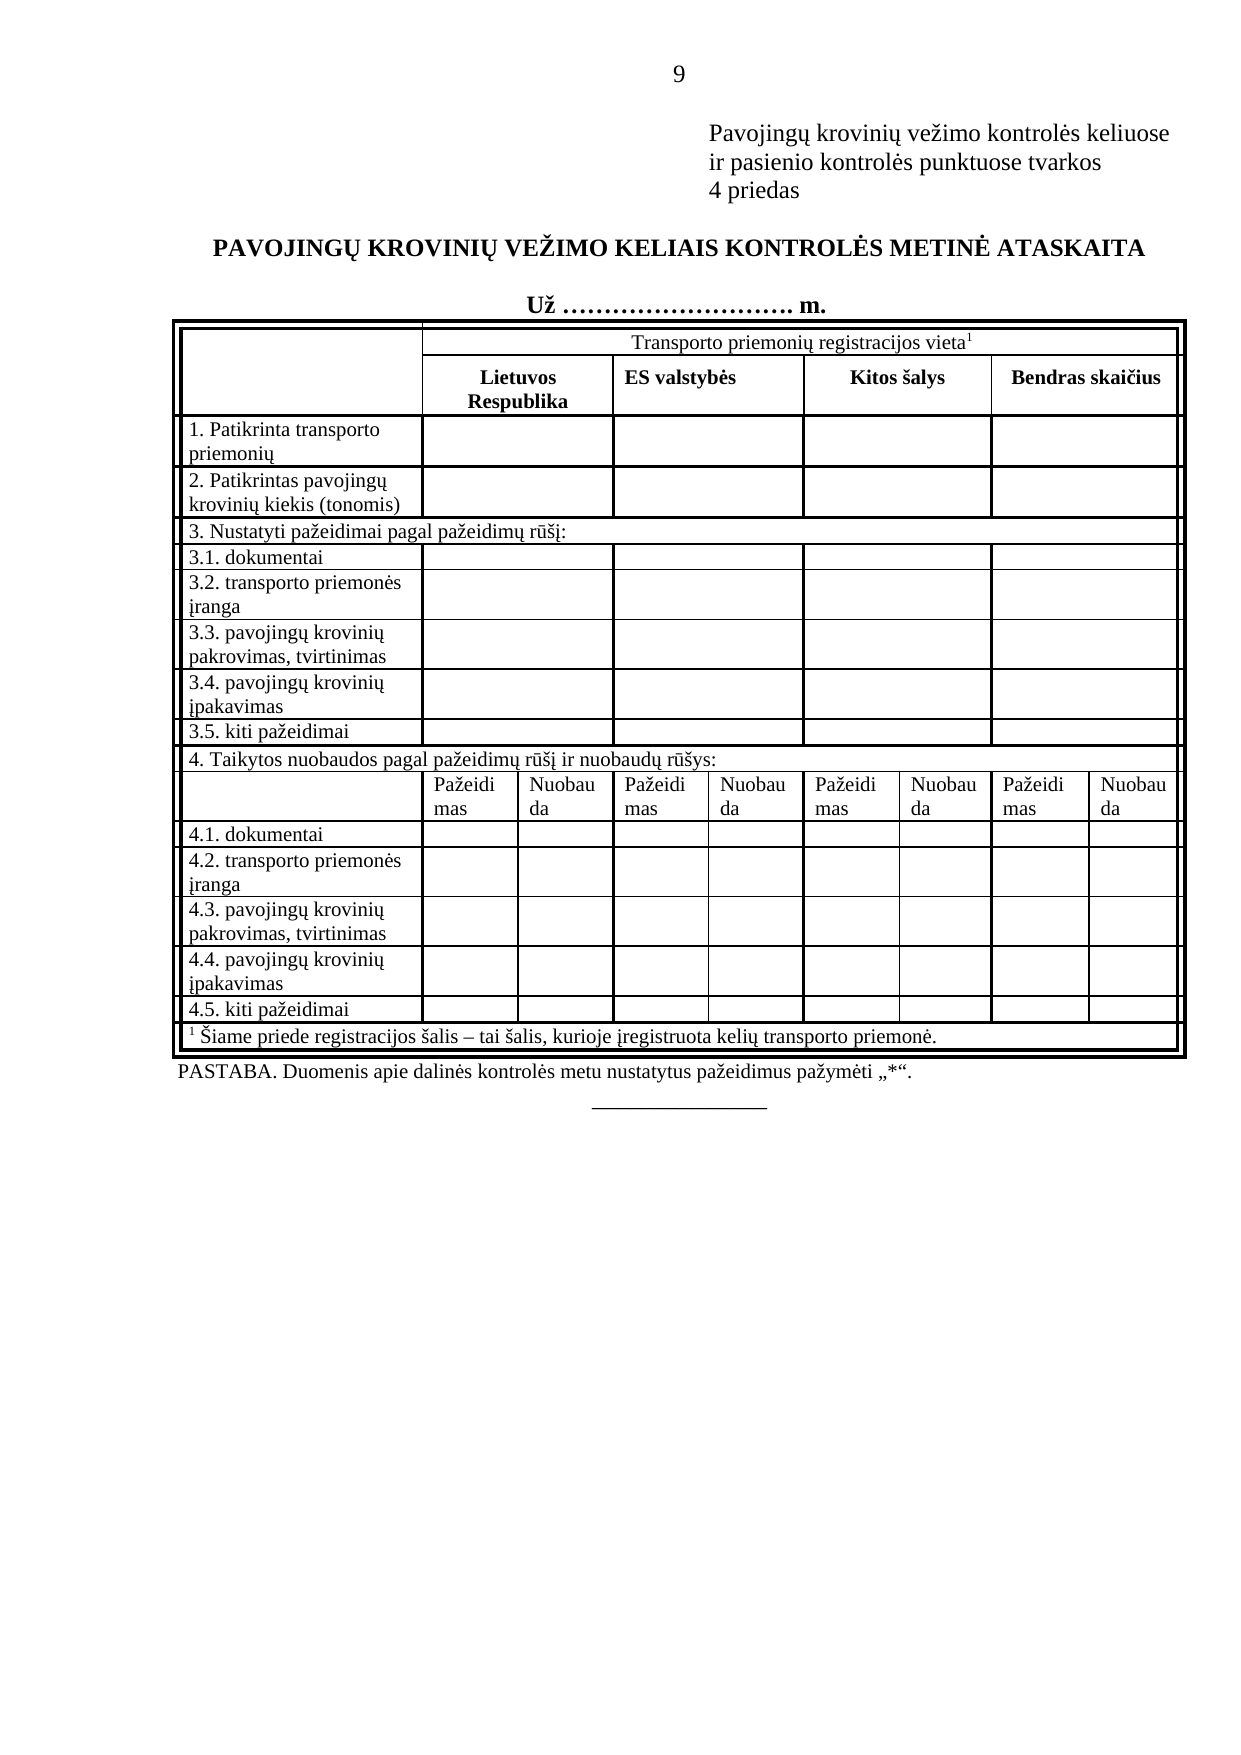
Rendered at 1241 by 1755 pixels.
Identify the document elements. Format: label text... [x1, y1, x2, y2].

table_header [177, 323, 422, 413]
table_cell [805, 720, 990, 743]
table_cell [424, 897, 517, 945]
table_cell [615, 570, 802, 618]
table_cell [805, 670, 990, 718]
table_cell [993, 947, 1088, 995]
text 4 priedas [177, 176, 1181, 204]
table_cell [615, 468, 802, 516]
table_cell [183, 772, 421, 820]
table_cell [424, 468, 612, 516]
table_cell 4.5. kiti pažeidimai [183, 997, 421, 1021]
table_cell [900, 997, 990, 1021]
table_cell [993, 570, 1176, 618]
table_cell [709, 997, 802, 1021]
table_cell Nuobauda [709, 772, 802, 820]
table_cell [519, 997, 612, 1021]
table_cell [993, 720, 1176, 743]
table_cell Pažeidimas [424, 772, 517, 820]
table_cell [1090, 947, 1176, 995]
table_cell Pažeidimas [805, 772, 899, 820]
table_cell [805, 545, 990, 569]
table_cell [709, 822, 802, 846]
table_cell [1090, 822, 1176, 846]
table_cell [1090, 897, 1176, 945]
table_cell Kitos šalys [805, 356, 991, 413]
table_cell [519, 822, 612, 846]
table_cell 2. Patikrintas pavojingų krovinių kiekis (tonomis) [183, 468, 421, 516]
table_cell [424, 570, 612, 618]
table_cell [615, 947, 708, 995]
table_cell [615, 620, 802, 668]
table_cell [709, 897, 802, 945]
table_cell [993, 620, 1176, 668]
table_cell [615, 897, 708, 945]
table_cell 3.4. pavojingų krovinių įpakavimas [183, 670, 421, 718]
table_cell 3.2. transporto priemonės įranga [183, 570, 421, 618]
table_cell [805, 897, 899, 945]
table_cell [805, 620, 990, 668]
table_cell 4. Taikytos nuobaudos pagal pažeidimų rūšį ir nuobaudų rūšys: [183, 747, 1176, 771]
text Pavojingų krovinių vežimo kontrolės keliuose [177, 118, 1181, 147]
table_cell 1 Šiame priede registracijos šalis – tai šalis, kurioje įregistruota kelių transporto priemonė. [183, 1024, 1176, 1048]
table_cell [993, 822, 1088, 846]
text Už ………………………. m. [177, 291, 1181, 319]
table_cell [424, 720, 612, 743]
table_cell [900, 947, 990, 995]
table_cell [900, 822, 990, 846]
table_cell [805, 947, 899, 995]
table_cell [615, 670, 802, 718]
table_cell [519, 848, 612, 896]
table_cell [805, 468, 990, 516]
table_cell [805, 417, 990, 465]
text PASTABA. Duomenis apie dalinės kontrolės metu nustatytus pažeidimus pažymėti „*“. [177, 1059, 1181, 1083]
text ir pasienio kontrolės punktuose tvarkos [177, 147, 1181, 176]
table_cell Pažeidimas [993, 772, 1088, 820]
table_cell 3. Nustatyti pažeidimai pagal pažeidimų rūšį: [183, 519, 1176, 543]
table_cell [900, 897, 990, 945]
table_cell [709, 947, 802, 995]
table_cell [519, 897, 612, 945]
text pavojingų krovinių VEŽIMO KELIAIS kontrolės METINĖ ATASKAITa [177, 233, 1181, 262]
table_cell [615, 822, 708, 846]
table_cell [424, 822, 517, 846]
table_cell Bendras skaičius [992, 356, 1176, 413]
table_cell ES valstybės [614, 356, 803, 413]
table_cell [424, 417, 612, 465]
table_cell 4.4. pavojingų krovinių įpakavimas [183, 947, 421, 995]
table_cell [615, 417, 802, 465]
table_cell [900, 848, 990, 896]
table_cell [1090, 848, 1176, 896]
table_cell Pažeidimas [615, 772, 708, 820]
table_cell [709, 848, 802, 896]
table_cell [424, 848, 517, 896]
table_cell [615, 997, 708, 1021]
table_cell [424, 670, 612, 718]
table_cell 3.1. dokumentai [183, 545, 421, 569]
table_cell [615, 720, 802, 743]
table_cell 4.2. transporto priemonės įranga [183, 848, 421, 896]
table_cell [424, 620, 612, 668]
table_header Transporto priemonių registracijos vieta1 [423, 323, 1181, 354]
table_cell 4.1. dokumentai [183, 822, 421, 846]
table_cell Nuobauda [1090, 772, 1176, 820]
table_cell [519, 947, 612, 995]
table_cell [805, 848, 899, 896]
table_cell Lietuvos Respublika [423, 356, 612, 413]
table_cell [424, 997, 517, 1021]
table_cell [993, 997, 1088, 1021]
table_cell [993, 545, 1176, 569]
table_cell [424, 947, 517, 995]
table_header [183, 330, 422, 413]
table_cell [993, 897, 1088, 945]
table_cell 3.5. kiti pažeidimai [183, 720, 421, 743]
table_cell [615, 848, 708, 896]
table_cell [993, 670, 1176, 718]
table_cell 3.3. pavojingų krovinių pakrovimas, tvirtinimas [183, 620, 421, 668]
table_cell [1090, 997, 1176, 1021]
table_cell 4.3. pavojingų krovinių pakrovimas, tvirtinimas [183, 897, 421, 945]
table_cell [993, 848, 1088, 896]
table_cell [805, 997, 899, 1021]
table_cell [805, 570, 990, 618]
table_cell [424, 545, 612, 569]
table_cell Nuobauda [519, 772, 612, 820]
table_cell [615, 545, 802, 569]
table_cell Nuobauda [900, 772, 990, 820]
table_cell [993, 468, 1176, 516]
table_cell [805, 822, 899, 846]
text ______________ [177, 1083, 1181, 1112]
table_cell 1. Patikrinta transporto priemonių [183, 417, 421, 465]
table_cell [993, 417, 1176, 465]
